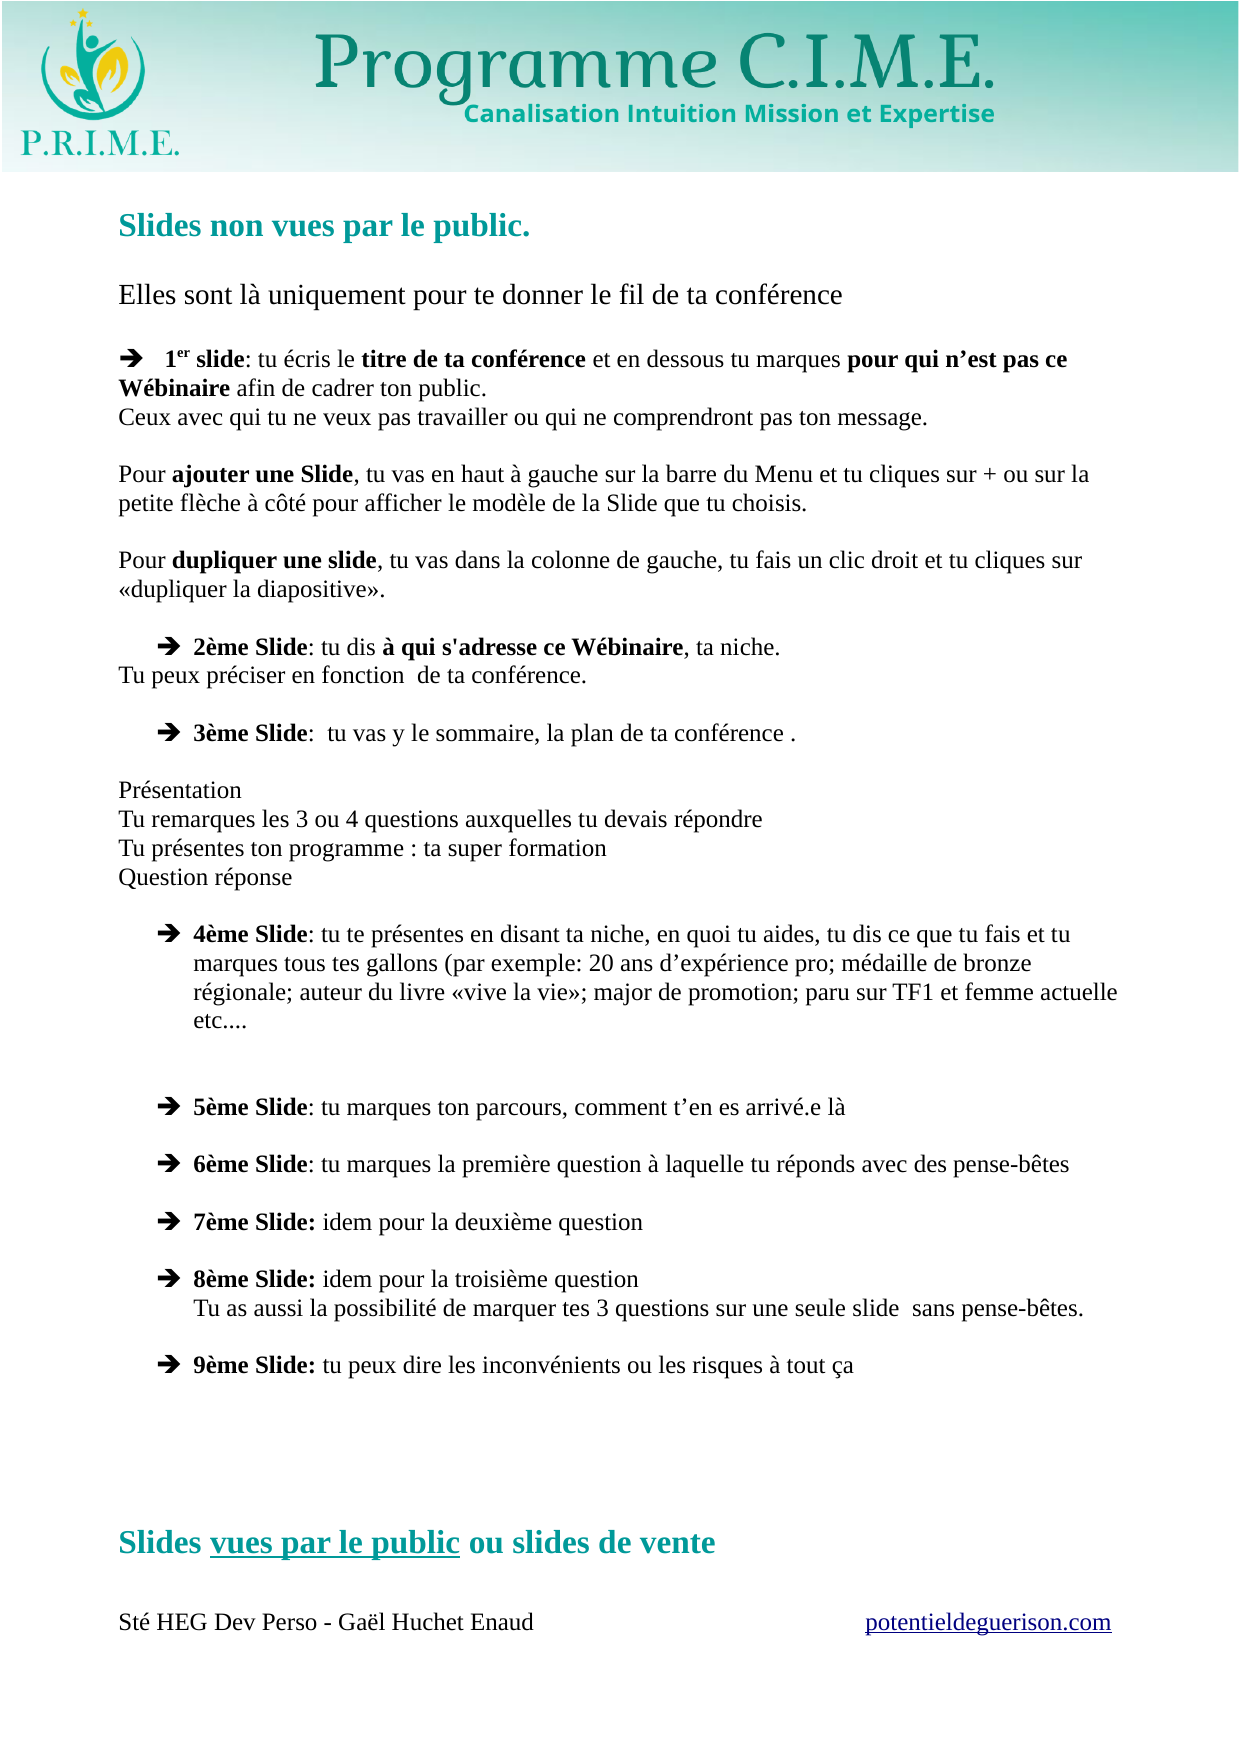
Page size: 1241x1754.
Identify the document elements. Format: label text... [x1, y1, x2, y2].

text Pour ajouter une Slide, tu vas en haut à gauche sur la barre du Menu et tu cliques sur + ou sur la petite flèche à côté pour afficher le modèle de la Slide que tu choisis. [118, 459, 1122, 517]
text Tu présentes ton programme : ta super formation [118, 833, 1122, 862]
list 1er slide: tu écris le titre de ta conférence et en dessous tu marques pour qui n’est pas ce Wébinaire afin de cadrer ton public. [118, 344, 1122, 402]
list 5ème Slide: tu marques ton parcours, comment t’en es arrivé.e là [156, 1092, 1122, 1120]
text Elles sont là uniquement pour te donner le fil de ta conférence [118, 277, 1122, 311]
text Question réponse [118, 862, 1122, 890]
list 8ème Slide: idem pour la troisième question [156, 1264, 1122, 1293]
list Tu as aussi la possibilité de marquer tes 3 questions sur une seule slide sans pense-bêtes. [156, 1293, 1122, 1322]
list 3ème Slide: tu vas y le sommaire, la plan de ta conférence . [156, 718, 1122, 747]
text Slides non vues par le public. [118, 205, 1122, 243]
list 2ème Slide: tu dis à qui s'adresse ce Wébinaire, ta niche. [156, 632, 1122, 660]
picture [2, 1, 1239, 172]
list 4ème Slide: tu te présentes en disant ta niche, en quoi tu aides, tu dis ce que tu fais et tu marques tous tes gallons (par exemple: 20 ans d’expérience pro; médaille de bronze régionale; auteur du livre «vive la vie»; major de promotion; paru sur TF1 et femme actuelle etc.... [156, 919, 1122, 1034]
list 6ème Slide: tu marques la première question à laquelle tu réponds avec des pense-bêtes [156, 1149, 1122, 1178]
text Slides vues par le public ou slides de vente [118, 1523, 1122, 1561]
text Tu peux préciser en fonction de ta conférence. [118, 660, 1122, 689]
text Tu remarques les 3 ou 4 questions auxquelles tu devais répondre [118, 804, 1122, 833]
text Présentation [118, 775, 1122, 804]
list 7ème Slide: idem pour la deuxième question [156, 1207, 1122, 1235]
list 9ème Slide: tu peux dire les inconvénients ou les risques à tout ça [156, 1350, 1122, 1379]
text Pour dupliquer une slide, tu vas dans la colonne de gauche, tu fais un clic droit et tu cliques sur «dupliquer la diapositive». [118, 545, 1122, 603]
text Ceux avec qui tu ne veux pas travailler ou qui ne comprendront pas ton message. [118, 402, 1122, 430]
